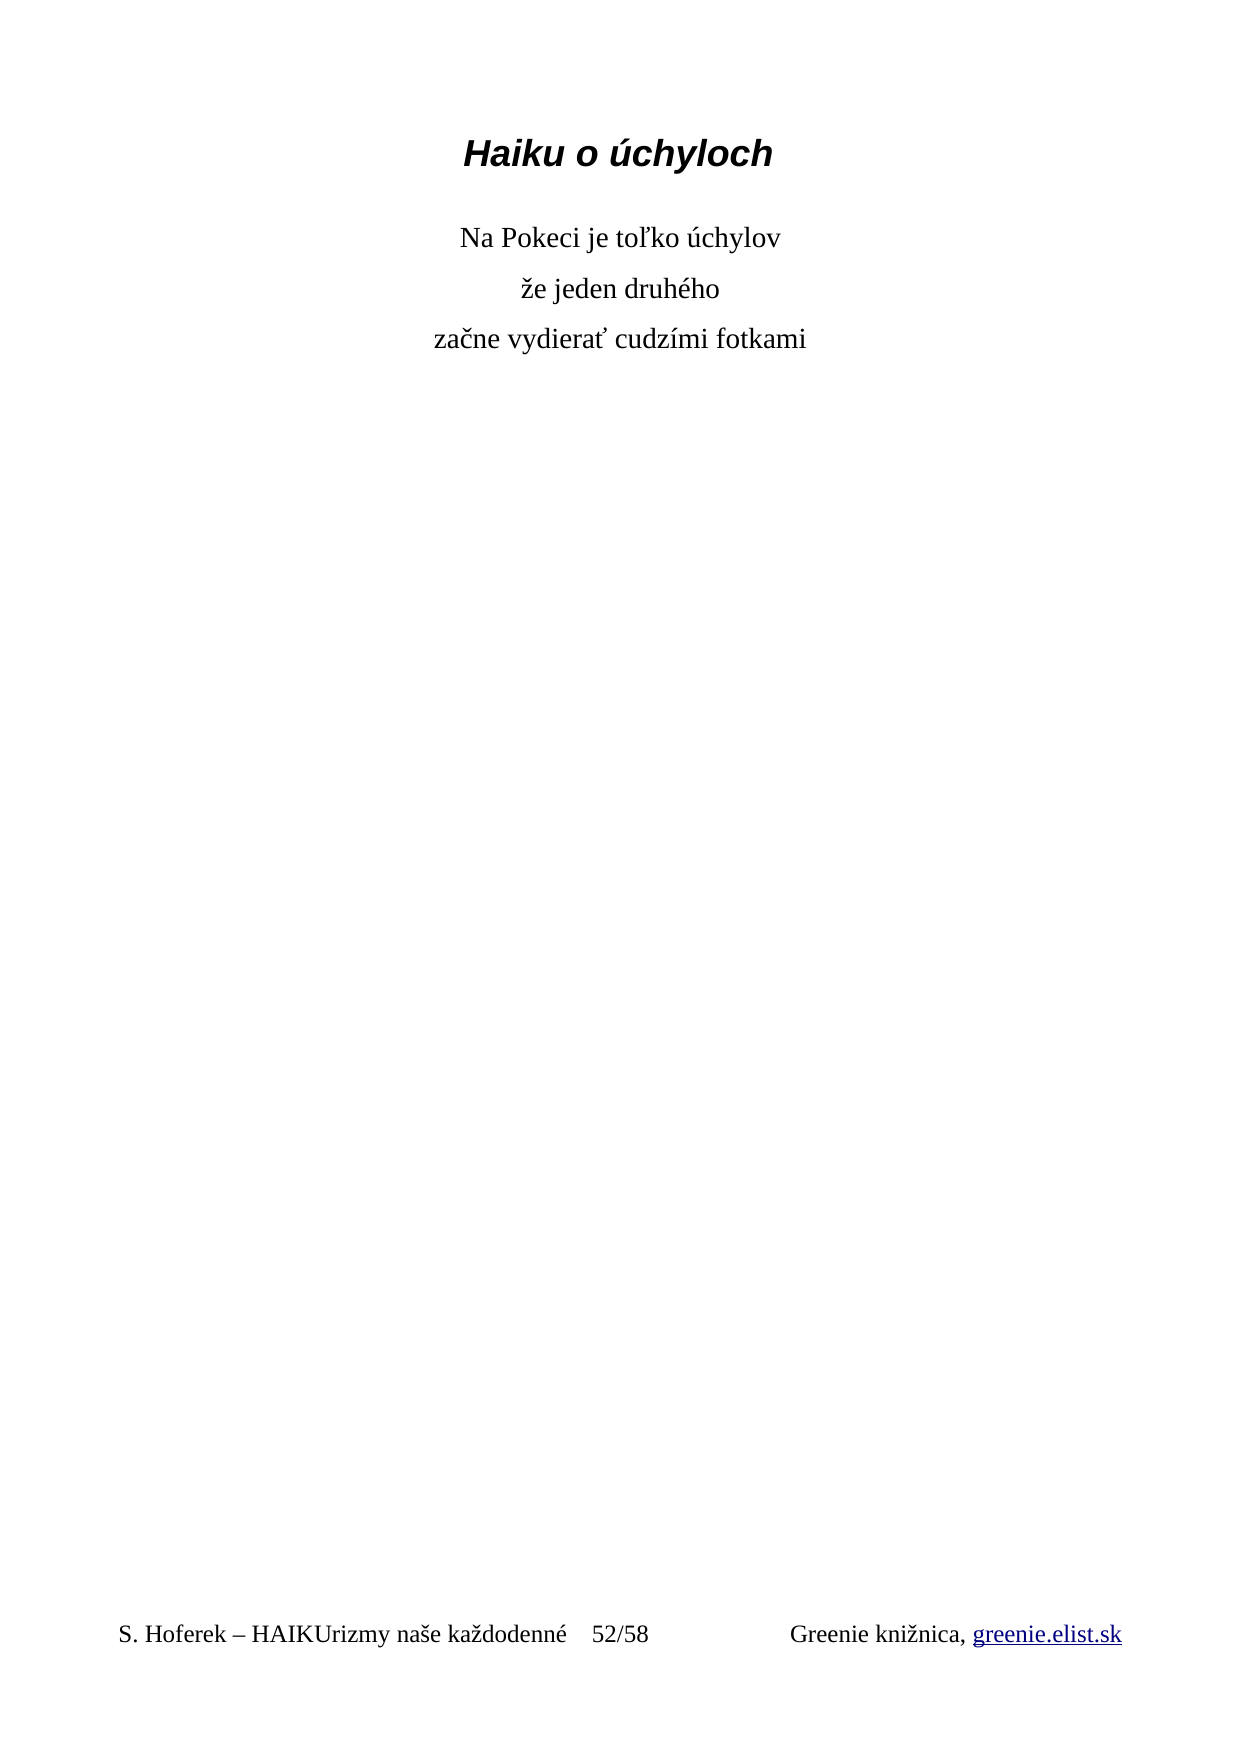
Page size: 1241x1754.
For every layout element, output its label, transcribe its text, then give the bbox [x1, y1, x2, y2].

text Na Pokeci je toľko úchylov že jeden druhého začne vydierať cudzími fotkami [106, 221, 1134, 405]
subtitle Haiku o úchyloch [106, 131, 1134, 174]
